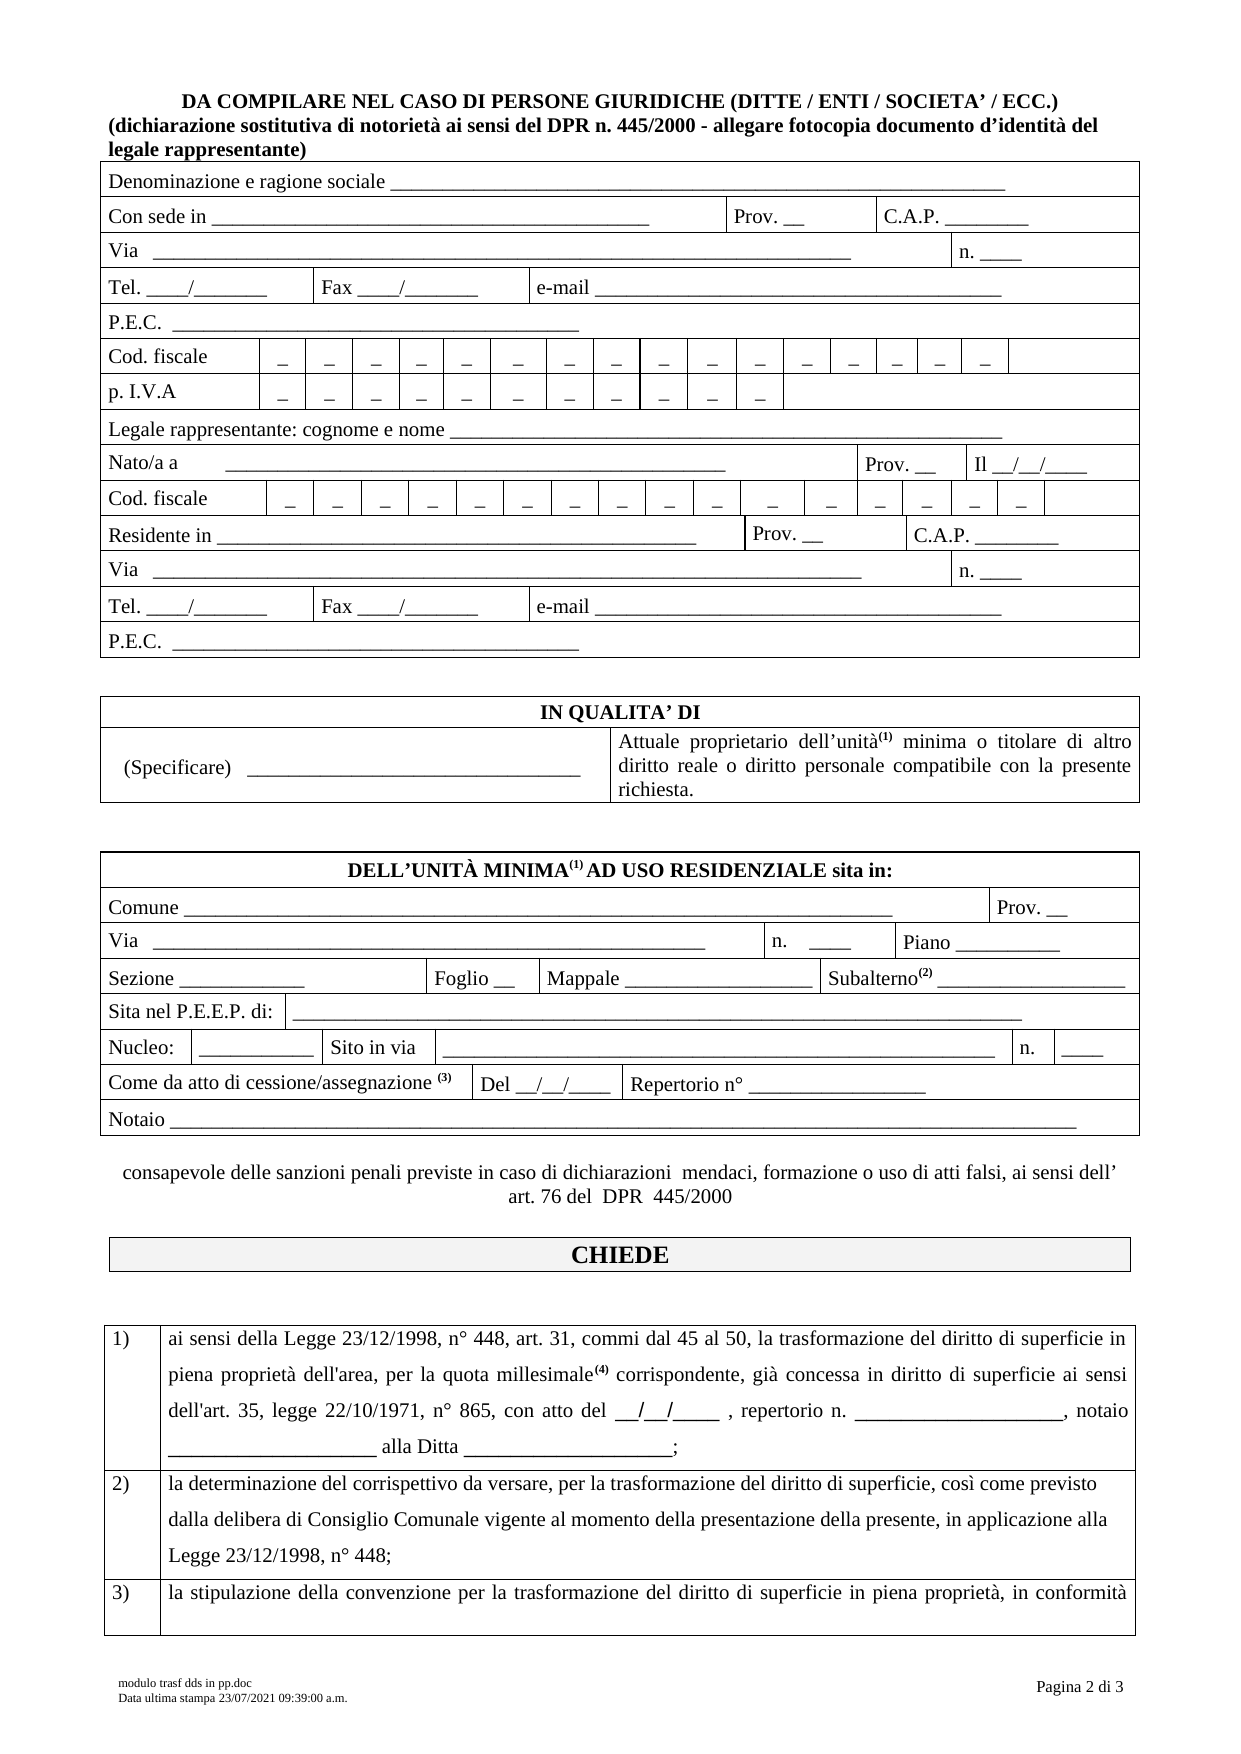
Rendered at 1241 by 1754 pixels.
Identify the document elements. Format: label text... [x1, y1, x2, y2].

table_cell p. I.V.A [101, 374, 218, 409]
table_cell _ [260, 339, 305, 373]
table_cell [218, 481, 266, 515]
table_cell _ [741, 481, 804, 515]
table_cell Repertorio n° _________________ [623, 1065, 1139, 1099]
table_cell [784, 374, 1139, 409]
table_cell Sita nel P.E.E.P. di: [101, 994, 285, 1028]
table_cell _ [599, 481, 645, 515]
table_cell _ [918, 339, 961, 373]
table_cell _ [457, 481, 503, 515]
table_cell (Specificare) ________________________________ [101, 728, 610, 802]
table_cell Notaio _______________________________________________________________________________________ [101, 1100, 1139, 1135]
table_cell _ [409, 481, 456, 515]
table_cell Prov. __ [990, 888, 1139, 922]
table_header 1) [105, 1326, 160, 1470]
table_cell n. [765, 923, 802, 958]
table_cell ___________ [192, 1030, 322, 1064]
table_cell _ [688, 374, 736, 409]
table_cell Comune ____________________________________________________________________ [101, 888, 989, 922]
table_cell Prov. __ [727, 197, 876, 232]
table_cell P.E.C. _______________________________________ [101, 622, 1139, 657]
table_cell P.E.C. _______________________________________ [101, 304, 1139, 338]
table_cell Via [101, 233, 146, 267]
table_cell _ [962, 339, 1008, 373]
table_cell Cod. fiscale [101, 481, 218, 515]
table_cell _ [547, 374, 593, 409]
table_cell Attuale proprietario dell’unità(1) minima o titolare di altro diritto reale o diritto personale compatibile con la presente richiesta. [611, 728, 1139, 802]
table_cell Cod. fiscale [101, 339, 218, 373]
table_cell _ [737, 339, 783, 373]
table_cell ____ [1055, 1030, 1139, 1064]
table_cell Tel. ____/_______ [101, 268, 313, 302]
table_cell Sito in via [323, 1030, 435, 1064]
table_cell Prov. __ [746, 516, 906, 550]
table_cell _ [641, 374, 687, 409]
table_cell n. [1013, 1030, 1054, 1064]
table_cell _ [688, 339, 736, 373]
table_cell _ [737, 374, 783, 409]
table_cell Con sede in __________________________________________ [101, 197, 726, 232]
table_cell _ [694, 481, 740, 515]
table_cell _ [400, 339, 443, 373]
table_cell _ [260, 374, 305, 409]
table_cell _ [444, 374, 490, 409]
table_cell Nato/a a [101, 445, 218, 479]
table_cell Fax ____/_______ [314, 268, 529, 302]
table_cell _ [504, 481, 551, 515]
table_cell _ [552, 481, 598, 515]
table_cell _ [491, 374, 546, 409]
table_cell Sezione ____________ [101, 959, 426, 993]
table_cell _ [314, 481, 361, 515]
table_cell C.A.P. ________ [907, 516, 1139, 550]
table_cell Denominazione e ragione sociale ___________________________________________________________ [101, 162, 1139, 196]
table_cell _ [805, 481, 857, 515]
table_cell _ [306, 374, 352, 409]
text CHIEDE [110, 1238, 1130, 1271]
table_cell Del __/__/____ [473, 1065, 622, 1099]
table_cell _ [641, 339, 687, 373]
table_cell ____________________________________________________________________ [146, 551, 951, 586]
table_cell _ [952, 481, 997, 515]
table_cell Piano __________ [896, 923, 1139, 958]
table_cell _ [547, 339, 593, 373]
table_cell n. ____ [952, 233, 1139, 267]
table_cell _ [267, 481, 313, 515]
table_cell _ [444, 339, 490, 373]
table_cell ______________________________________________________________________ [286, 994, 1139, 1028]
table_cell e-mail _______________________________________ [530, 587, 1139, 621]
table_cell Foglio __ [427, 959, 539, 993]
table_header DA COMPILARE NEL CASO DI PERSONE GIURIDICHE (DITTE / ENTI / SOCIETA’ / ECC.) (dichiarazione sostitutiva di notorietà ai sensi del DPR n. 445/2000 - allegare fotocopia documento d’identità del legale rappresentante) [101, 89, 1139, 161]
table_cell [218, 339, 259, 373]
table_cell C.A.P. ________ [877, 197, 1139, 232]
table_cell _ [831, 339, 876, 373]
table_cell [1045, 481, 1139, 515]
table_cell _ [491, 339, 546, 373]
table_header DELL’UNITÀ MINIMA(1) AD USO RESIDENZIALE sita in: [101, 853, 1139, 887]
table_cell _____________________________________________________ [146, 923, 764, 958]
table_cell _ [306, 339, 352, 373]
table_header ai sensi della Legge 23/12/1998, n° 448, art. 31, commi dal 45 al 50, la trasformazione del diritto di superficie in piena proprietà dell'area, per la quota millesimale(4) corrispondente, già concessa in diritto di superficie ai sensi dell'art. 35, legge 22/10/1971, n° 865, con atto del __/__/____ , repertorio n. __________________, notaio __________________ alla Ditta __________________; [161, 1326, 1135, 1470]
table_cell 2) [105, 1471, 160, 1579]
table_cell ___________________________________________________________________ [146, 233, 951, 267]
table_cell ____ [802, 923, 895, 958]
table_cell _ [646, 481, 693, 515]
table_cell Nucleo: [101, 1030, 191, 1064]
table_cell _ [400, 374, 443, 409]
table_cell Il __/__/____ [967, 445, 1139, 479]
table_cell Prov. __ [858, 445, 966, 479]
table_cell [1009, 339, 1139, 373]
table_cell _ [353, 339, 399, 373]
table_cell Mappale __________________ [540, 959, 820, 993]
table_cell la determinazione del corrispettivo da versare, per la trasformazione del diritto di superficie, così come previsto dalla delibera di Consiglio Comunale vigente al momento della presentazione della presente, in applicazione alla Legge 23/12/1998, n° 448; [161, 1471, 1135, 1579]
table_cell _ [353, 374, 399, 409]
table_cell _ [594, 339, 639, 373]
table_cell _ [903, 481, 951, 515]
table_cell _ [998, 481, 1044, 515]
table_cell n. ____ [952, 551, 1139, 586]
table_cell 3) [105, 1580, 160, 1635]
table_cell Via [101, 923, 146, 958]
table_cell _ [877, 339, 917, 373]
table_cell Fax ____/_______ [314, 587, 529, 621]
table_cell Legale rappresentante: cognome e nome _____________________________________________________ [101, 410, 1139, 444]
table_cell e-mail _______________________________________ [530, 268, 1139, 302]
table_cell _____________________________________________________ [436, 1030, 1012, 1064]
table_cell _ [784, 339, 830, 373]
table_cell Come da atto di cessione/assegnazione (3) [101, 1065, 472, 1099]
table_header IN QUALITA’ DI [101, 697, 1139, 727]
table_cell Via [101, 551, 146, 586]
table_cell _ [594, 374, 639, 409]
subtitle consapevole delle sanzioni penali previste in caso di dichiarazioni mendaci, formazione o uso di atti falsi, ai sensi dell’ art. 76 del DPR 445/2000 [118, 1160, 1122, 1208]
table_cell Subalterno(2) __________________ [821, 959, 1139, 993]
table_cell Tel. ____/_______ [101, 587, 313, 621]
table_cell _ [362, 481, 408, 515]
table_cell _ [858, 481, 902, 515]
table_cell ________________________________________________ [218, 445, 857, 479]
table_cell la stipulazione della convenzione per la trasformazione del diritto di superficie in piena proprietà, in conformità [161, 1580, 1135, 1635]
table_cell [218, 374, 259, 409]
table_cell Residente in ______________________________________________ [101, 516, 744, 550]
